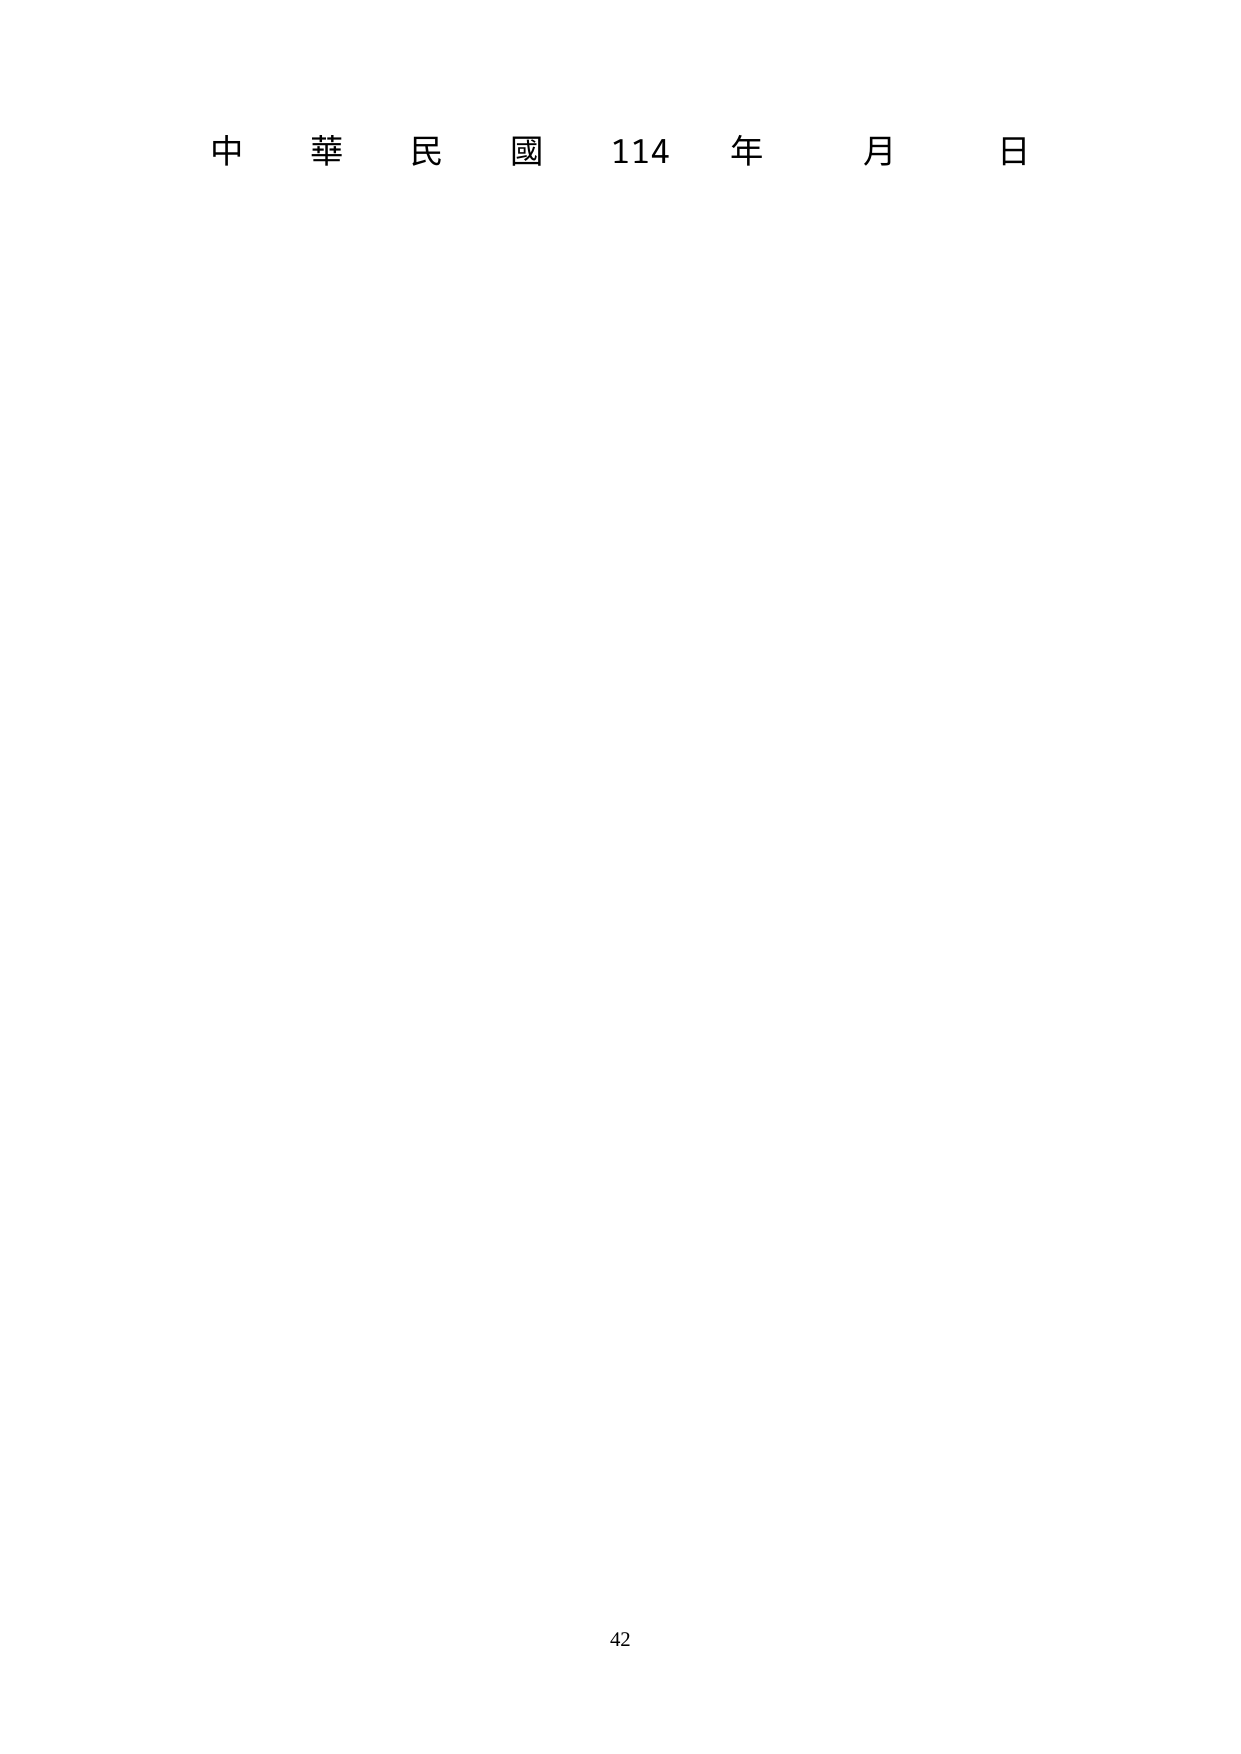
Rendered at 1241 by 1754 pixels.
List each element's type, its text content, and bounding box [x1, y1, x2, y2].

text 中 華 民 國 114 年 月 日 [75, 108, 1165, 170]
